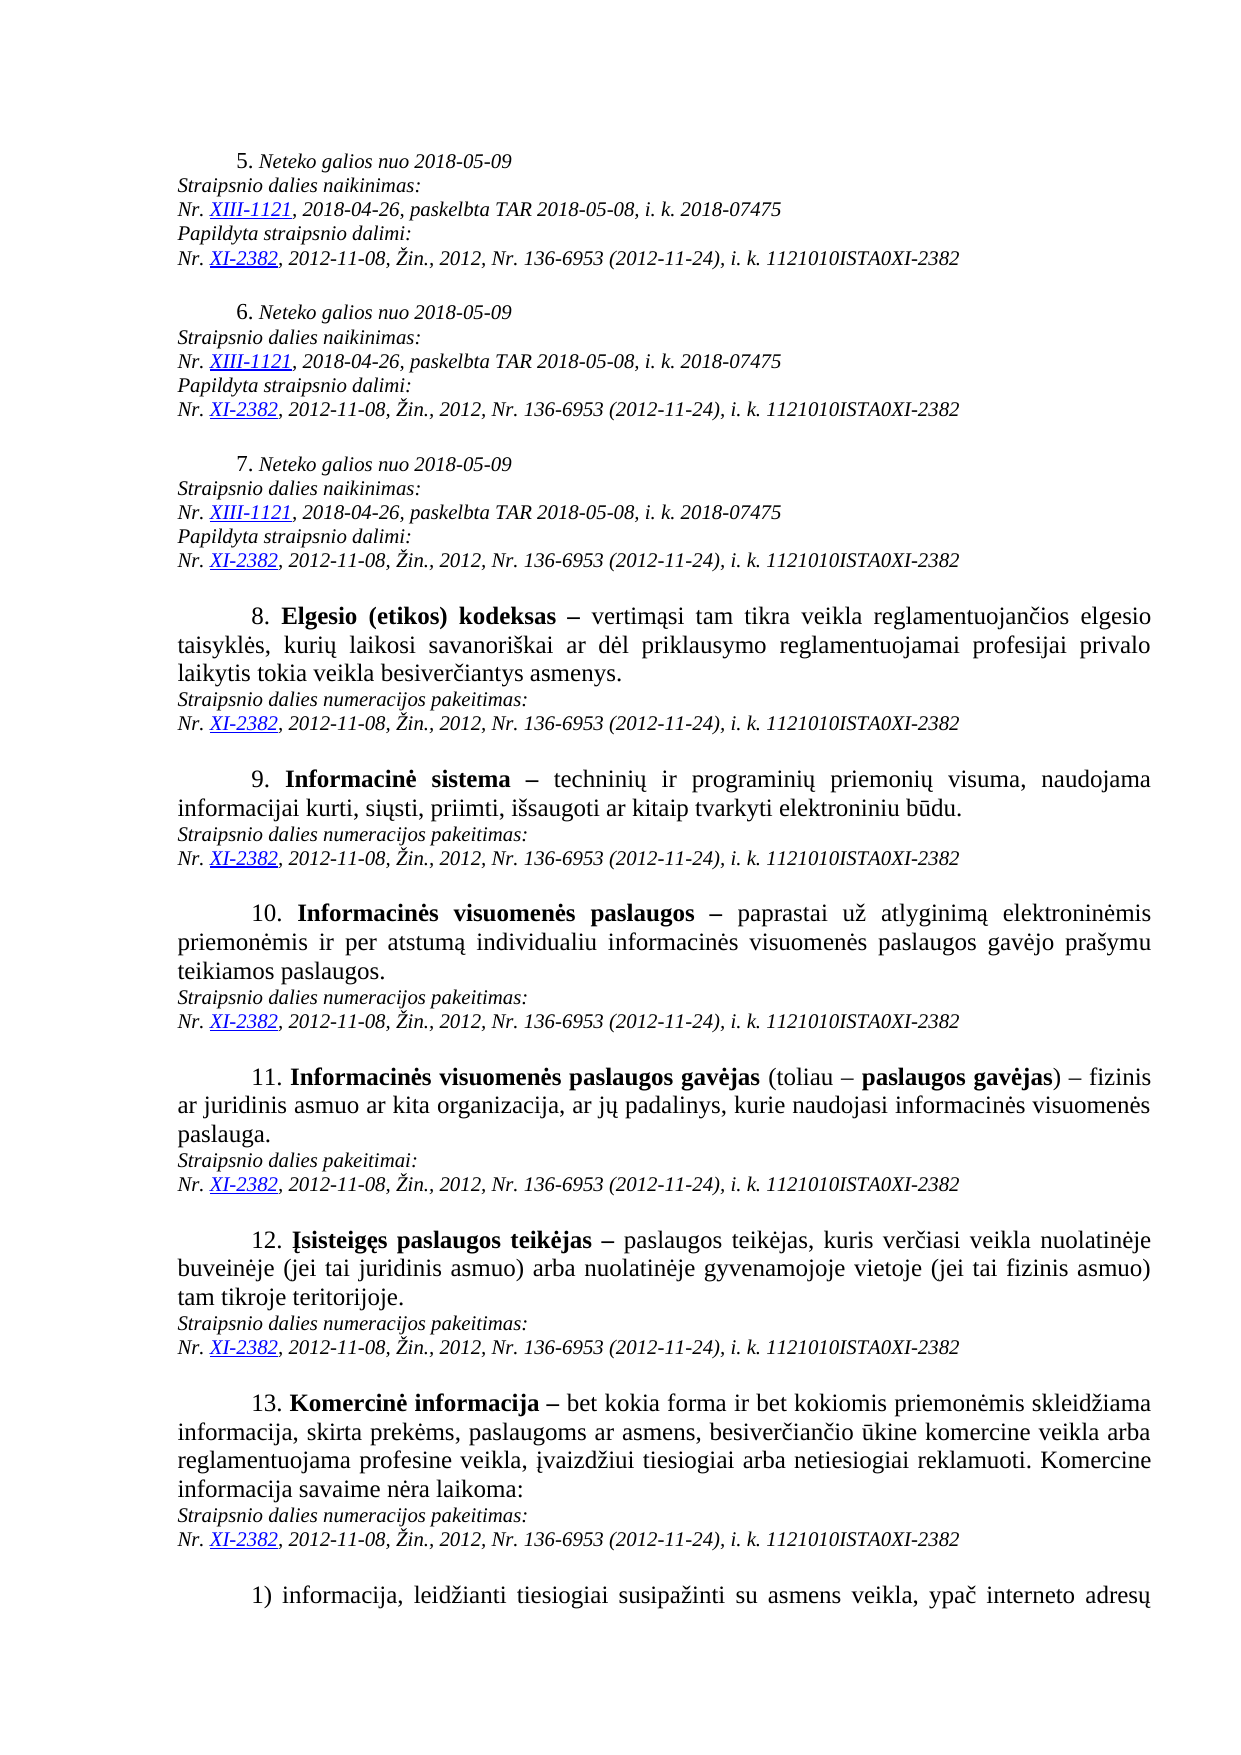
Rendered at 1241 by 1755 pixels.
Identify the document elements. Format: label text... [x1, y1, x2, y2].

text Straipsnio dalies pakeitimai: [177, 1148, 1152, 1172]
text Straipsnio dalies numeracijos pakeitimas: [177, 1503, 1152, 1527]
text Nr. XI-2382, 2012-11-08, Žin., 2012, Nr. 136-6953 (2012-11-24), i. k. 1121010ISTA0XI-2382 [177, 397, 1152, 421]
text Nr. XI-2382, 2012-11-08, Žin., 2012, Nr. 136-6953 (2012-11-24), i. k. 1121010ISTA0XI-2382 [177, 245, 1152, 269]
text Nr. XI-2382, 2012-11-08, Žin., 2012, Nr. 136-6953 (2012-11-24), i. k. 1121010ISTA0XI-2382 [177, 1009, 1152, 1033]
text Straipsnio dalies naikinimas: [177, 173, 1152, 197]
text 1) informacija, leidžianti tiesiogiai susipažinti su asmens veikla, ypač interneto adresų [177, 1580, 1152, 1608]
text 8. Elgesio (etikos) kodeksas – vertimąsi tam tikra veikla reglamentuojančios elgesio taisyklės, kurių laikosi savanoriškai ar dėl priklausymo reglamentuojamai profesijai privalo laikytis tokia veikla besiverčiantys asmenys. [177, 601, 1152, 687]
text Nr. XI-2382, 2012-11-08, Žin., 2012, Nr. 136-6953 (2012-11-24), i. k. 1121010ISTA0XI-2382 [177, 846, 1152, 870]
text 10. Informacinės visuomenės paslaugos – paprastai už atlyginimą elektroninėmis priemonėmis ir per atstumą individualiu informacinės visuomenės paslaugos gavėjo prašymu teikiamos paslaugos. [177, 898, 1152, 985]
text 12. Įsisteigęs paslaugos teikėjas – paslaugos teikėjas, kuris verčiasi veikla nuolatinėje buveinėje (jei tai juridinis asmuo) arba nuolatinėje gyvenamojoje vietoje (jei tai fizinis asmuo) tam tikroje teritorijoje. [177, 1225, 1152, 1311]
text 6. Neteko galios nuo 2018-05-09 [177, 298, 1152, 324]
text Papildyta straipsnio dalimi: [177, 221, 1152, 245]
text Papildyta straipsnio dalimi: [177, 524, 1152, 548]
text 13. Komercinė informacija – bet kokia forma ir bet kokiomis priemonėmis skleidžiama informacija, skirta prekėms, paslaugoms ar asmens, besiverčiančio ūkine komercine veikla arba reglamentuojama profesine veikla, įvaizdžiui tiesiogiai arba netiesiogiai reklamuoti. Komercine informacija savaime nėra laikoma: [177, 1388, 1152, 1503]
text Straipsnio dalies numeracijos pakeitimas: [177, 687, 1152, 711]
text Nr. XI-2382, 2012-11-08, Žin., 2012, Nr. 136-6953 (2012-11-24), i. k. 1121010ISTA0XI-2382 [177, 1335, 1152, 1359]
text Straipsnio dalies numeracijos pakeitimas: [177, 822, 1152, 846]
text Straipsnio dalies naikinimas: [177, 324, 1152, 349]
text Straipsnio dalies numeracijos pakeitimas: [177, 985, 1152, 1009]
text Nr. XI-2382, 2012-11-08, Žin., 2012, Nr. 136-6953 (2012-11-24), i. k. 1121010ISTA0XI-2382 [177, 711, 1152, 735]
text Nr. XIII-1121, 2018-04-26, paskelbta TAR 2018-05-08, i. k. 2018-07475 [177, 197, 1152, 221]
text Nr. XI-2382, 2012-11-08, Žin., 2012, Nr. 136-6953 (2012-11-24), i. k. 1121010ISTA0XI-2382 [177, 548, 1152, 572]
text 9. Informacinė sistema – techninių ir programinių priemonių visuma, naudojama informacijai kurti, siųsti, priimti, išsaugoti ar kitaip tvarkyti elektroniniu būdu. [177, 764, 1152, 822]
text Nr. XIII-1121, 2018-04-26, paskelbta TAR 2018-05-08, i. k. 2018-07475 [177, 500, 1152, 524]
text Straipsnio dalies numeracijos pakeitimas: [177, 1311, 1152, 1335]
text 7. Neteko galios nuo 2018-05-09 [177, 449, 1152, 476]
text Straipsnio dalies naikinimas: [177, 476, 1152, 500]
text 11. Informacinės visuomenės paslaugos gavėjas (toliau – paslaugos gavėjas) – fizinis ar juridinis asmuo ar kita organizacija, ar jų padalinys, kurie naudojasi informacinės visuomenės paslauga. [177, 1062, 1152, 1148]
text Nr. XI-2382, 2012-11-08, Žin., 2012, Nr. 136-6953 (2012-11-24), i. k. 1121010ISTA0XI-2382 [177, 1527, 1152, 1551]
text Nr. XIII-1121, 2018-04-26, paskelbta TAR 2018-05-08, i. k. 2018-07475 [177, 349, 1152, 373]
text 5. Neteko galios nuo 2018-05-09 [177, 147, 1152, 173]
text Nr. XI-2382, 2012-11-08, Žin., 2012, Nr. 136-6953 (2012-11-24), i. k. 1121010ISTA0XI-2382 [177, 1172, 1152, 1196]
text Papildyta straipsnio dalimi: [177, 373, 1152, 397]
